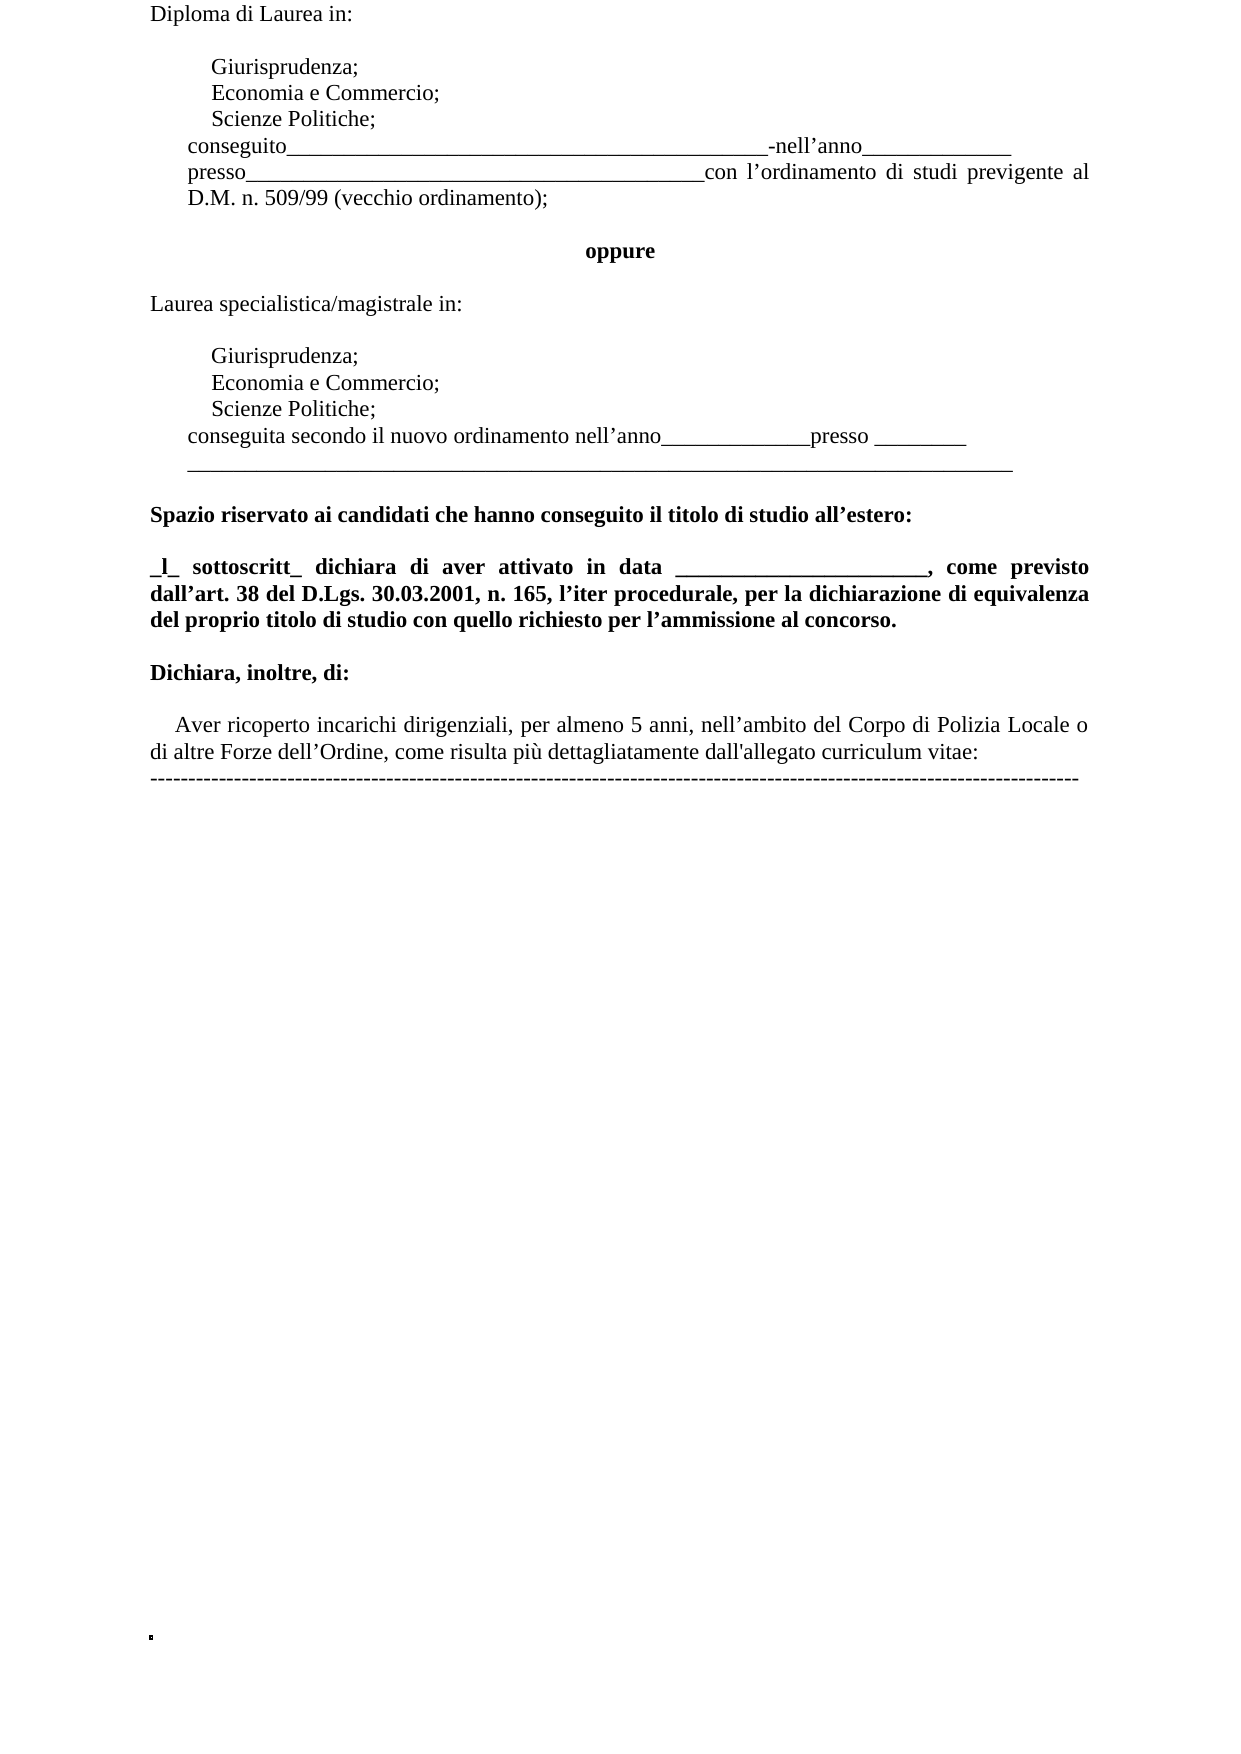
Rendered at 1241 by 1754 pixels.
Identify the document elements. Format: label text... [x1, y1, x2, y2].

text Laurea specialistica/magistrale in: [150, 290, 1090, 316]
text -------------------------------------------------------------------------------------------------------------------------- [150, 764, 1090, 791]
text  Economia e Commercio; [187, 369, 1090, 395]
text  Economia e Commercio; [187, 79, 1090, 105]
text Spazio riservato ai candidati che hanno conseguito il titolo di studio all’estero: [150, 501, 1090, 527]
text  Scienze Politiche; [187, 105, 1090, 132]
text  Scienze Politiche; [187, 395, 1090, 422]
text oppure [150, 237, 1090, 263]
text  Aver ricoperto incarichi dirigenziali, per almeno 5 anni, nell’ambito del Corpo di Polizia Locale o di altre Forze dell’Ordine, come risulta più dettagliatamente dall'allegato curriculum vitae: [150, 712, 1090, 764]
text _l_ sottoscritt_ dichiara di aver attivato in data ______________________, come previsto dall’art. 38 del D.Lgs. 30.03.2001, n. 165, l’iter procedurale, per la dichiarazione di equivalenza del proprio titolo di studio con quello richiesto per l’ammissione al concorso. [150, 553, 1090, 632]
text conseguita secondo il nuovo ordinamento nell’anno_____________presso ________ [187, 422, 1090, 448]
text Dichiara, inoltre, di: [150, 659, 1090, 685]
text Diploma di Laurea in: [150, 0, 1090, 26]
text ________________________________________________________________________ [187, 448, 1090, 474]
text conseguito__________________________________________-nell’anno_____________ presso________________________________________con l’ordinamento di studi previgente al D.M. n. 509/99 (vecchio ordinamento); [187, 132, 1090, 211]
text  Giurisprudenza; [187, 53, 1090, 79]
text  Giurisprudenza; [187, 343, 1090, 369]
